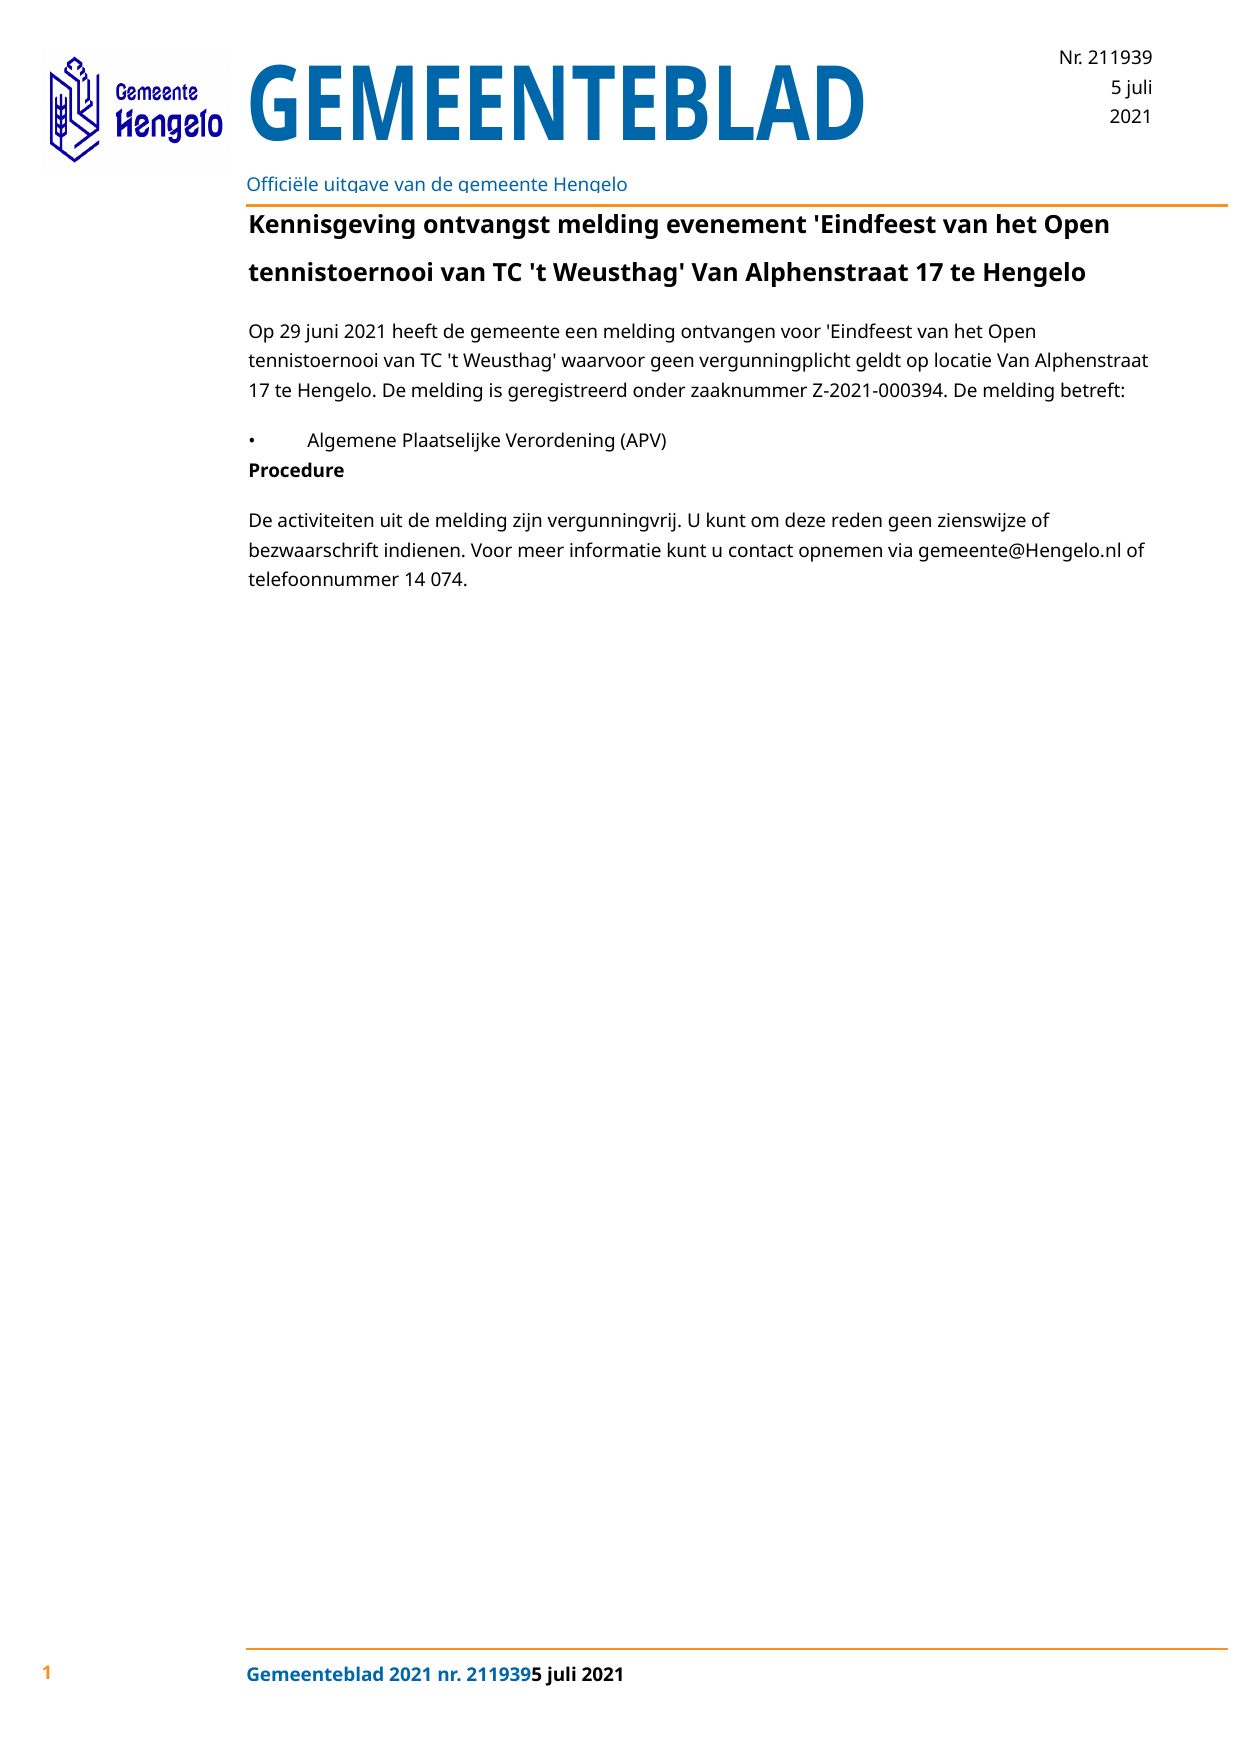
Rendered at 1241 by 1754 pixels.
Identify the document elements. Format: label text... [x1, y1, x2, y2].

text De activiteiten uit de melding zijn vergunningvrij. U kunt om deze reden geen zienswijze of bezwaarschrift indienen. Voor meer informatie kunt u contact opnemen via gemeente@Hengelo.nl of telefoonnummer 14 074. [248, 507, 1152, 592]
picture [41, 47, 231, 172]
text Op 29 juni 2021 heeft de gemeente een melding ontvangen voor 'Eindfeest van het Open tennistoernooi van TC 't Weusthag' waarvoor geen vergunningplicht geldt op locatie Van Alphenstraat 17 te Hengelo. De melding is geregistreerd onder zaaknummer Z-2021-000394. De melding betreft: [248, 318, 1152, 403]
list Algemene Plaatselijke Verordening (APV) [248, 427, 1152, 453]
text Kennisgeving ontvangst melding evenement 'Eindfeest van het Open tennistoernooi van TC 't Weusthag' Van Alphenstraat 17 te Hengelo [248, 207, 1152, 288]
text Procedure [248, 457, 1152, 483]
